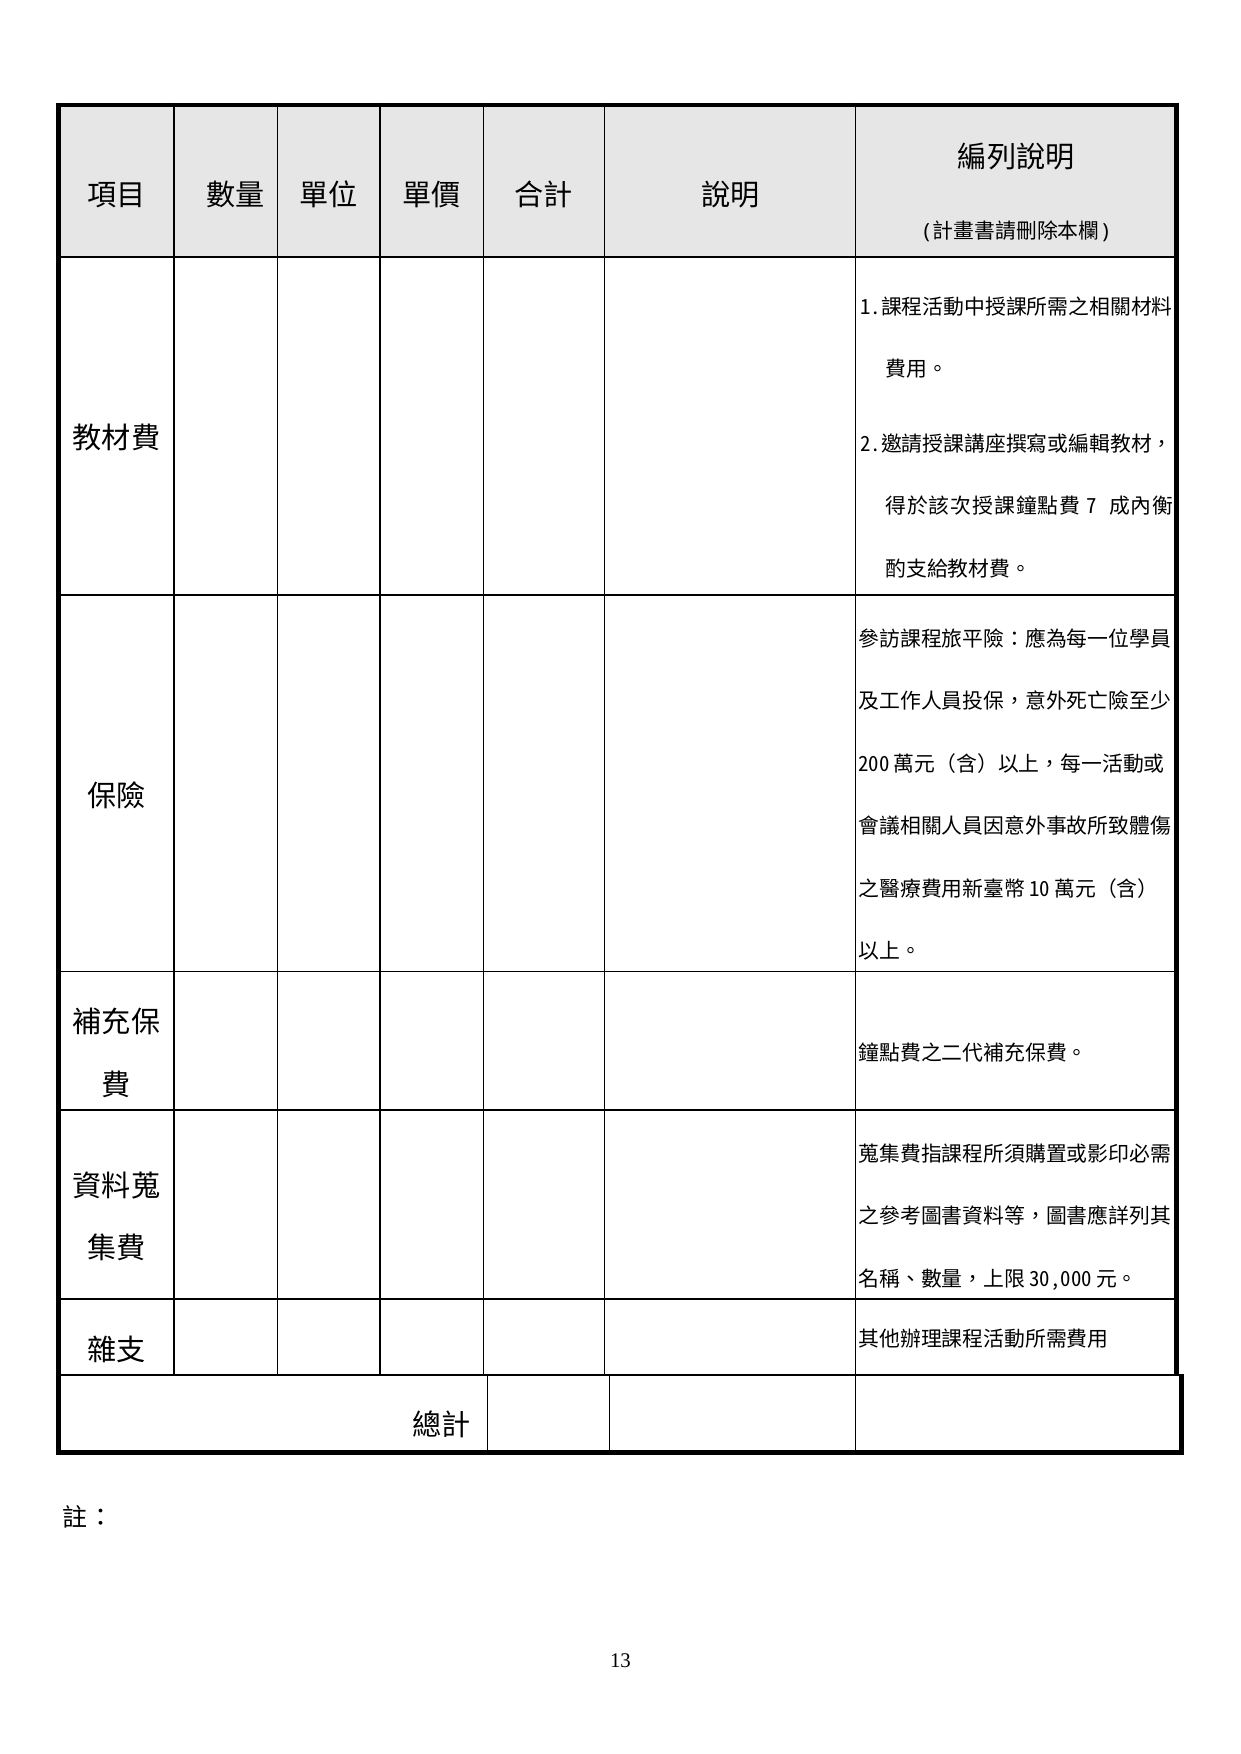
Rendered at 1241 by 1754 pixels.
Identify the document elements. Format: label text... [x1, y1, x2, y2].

table_cell [381, 1300, 483, 1374]
table_cell [175, 596, 277, 971]
table_header 數量 [175, 107, 277, 256]
table_cell 其他辦理課程活動所需費用 [856, 1300, 1174, 1374]
table_cell [381, 596, 483, 971]
table_cell 教材費 [61, 258, 173, 594]
table_cell [484, 1300, 604, 1374]
table_cell 雜支 [61, 1300, 173, 1374]
table_header 單價 [381, 107, 483, 256]
table_cell [175, 972, 277, 1109]
table_cell [605, 972, 855, 1109]
table_header 項目 [61, 107, 173, 256]
table_cell [381, 1111, 483, 1298]
table_cell [278, 1111, 379, 1298]
table_cell 保險 [61, 596, 173, 971]
table_cell 蒐集費指課程所須購置或影印必需之參考圖書資料等，圖書應詳列其名稱、數量，上限30,000元。 [856, 1111, 1174, 1298]
table_cell 課程活動中授課所需之相關材料費用。 邀請授課講座撰寫或編輯教材，得於該次授課鐘點費7 成內衡酌支給教材費。 [856, 258, 1174, 594]
table_cell [278, 258, 379, 594]
table_cell [605, 1300, 855, 1374]
table_cell 總計 [61, 1376, 487, 1450]
table_header 編列說明 (計畫書請刪除本欄) [856, 107, 1174, 256]
table_cell 鐘點費之二代補充保費。 [856, 972, 1174, 1109]
table_cell [856, 1376, 1179, 1450]
table_header 合計 [484, 107, 604, 256]
table_cell [484, 258, 604, 594]
table_cell 補充保費 [61, 972, 173, 1109]
table_cell [488, 1376, 609, 1450]
table_cell [484, 972, 604, 1109]
table_cell 資料蒐集費 [61, 1111, 173, 1298]
table_cell [175, 1111, 277, 1298]
table_cell [381, 258, 483, 594]
table_cell [610, 1376, 855, 1450]
table_cell [278, 1300, 379, 1374]
table_header 單位 [278, 107, 379, 256]
table_cell [175, 1300, 277, 1374]
table_cell [175, 258, 277, 594]
table_cell [605, 596, 855, 971]
table_cell [278, 972, 379, 1109]
table_cell [605, 1111, 855, 1298]
table_header 說明 [605, 107, 855, 256]
table_cell [381, 972, 483, 1109]
table_cell 參訪課程旅平險：應為每一位學員及工作人員投保，意外死亡險至少200萬元（含）以上，每一活動或會議相關人員因意外事故所致體傷之醫療費用新臺幣10萬元（含）以上。 [856, 596, 1174, 971]
text 註： [62, 1474, 1199, 1537]
table_cell [484, 596, 604, 971]
table_cell [278, 596, 379, 971]
table_cell [605, 258, 855, 594]
table_cell [484, 1111, 604, 1298]
